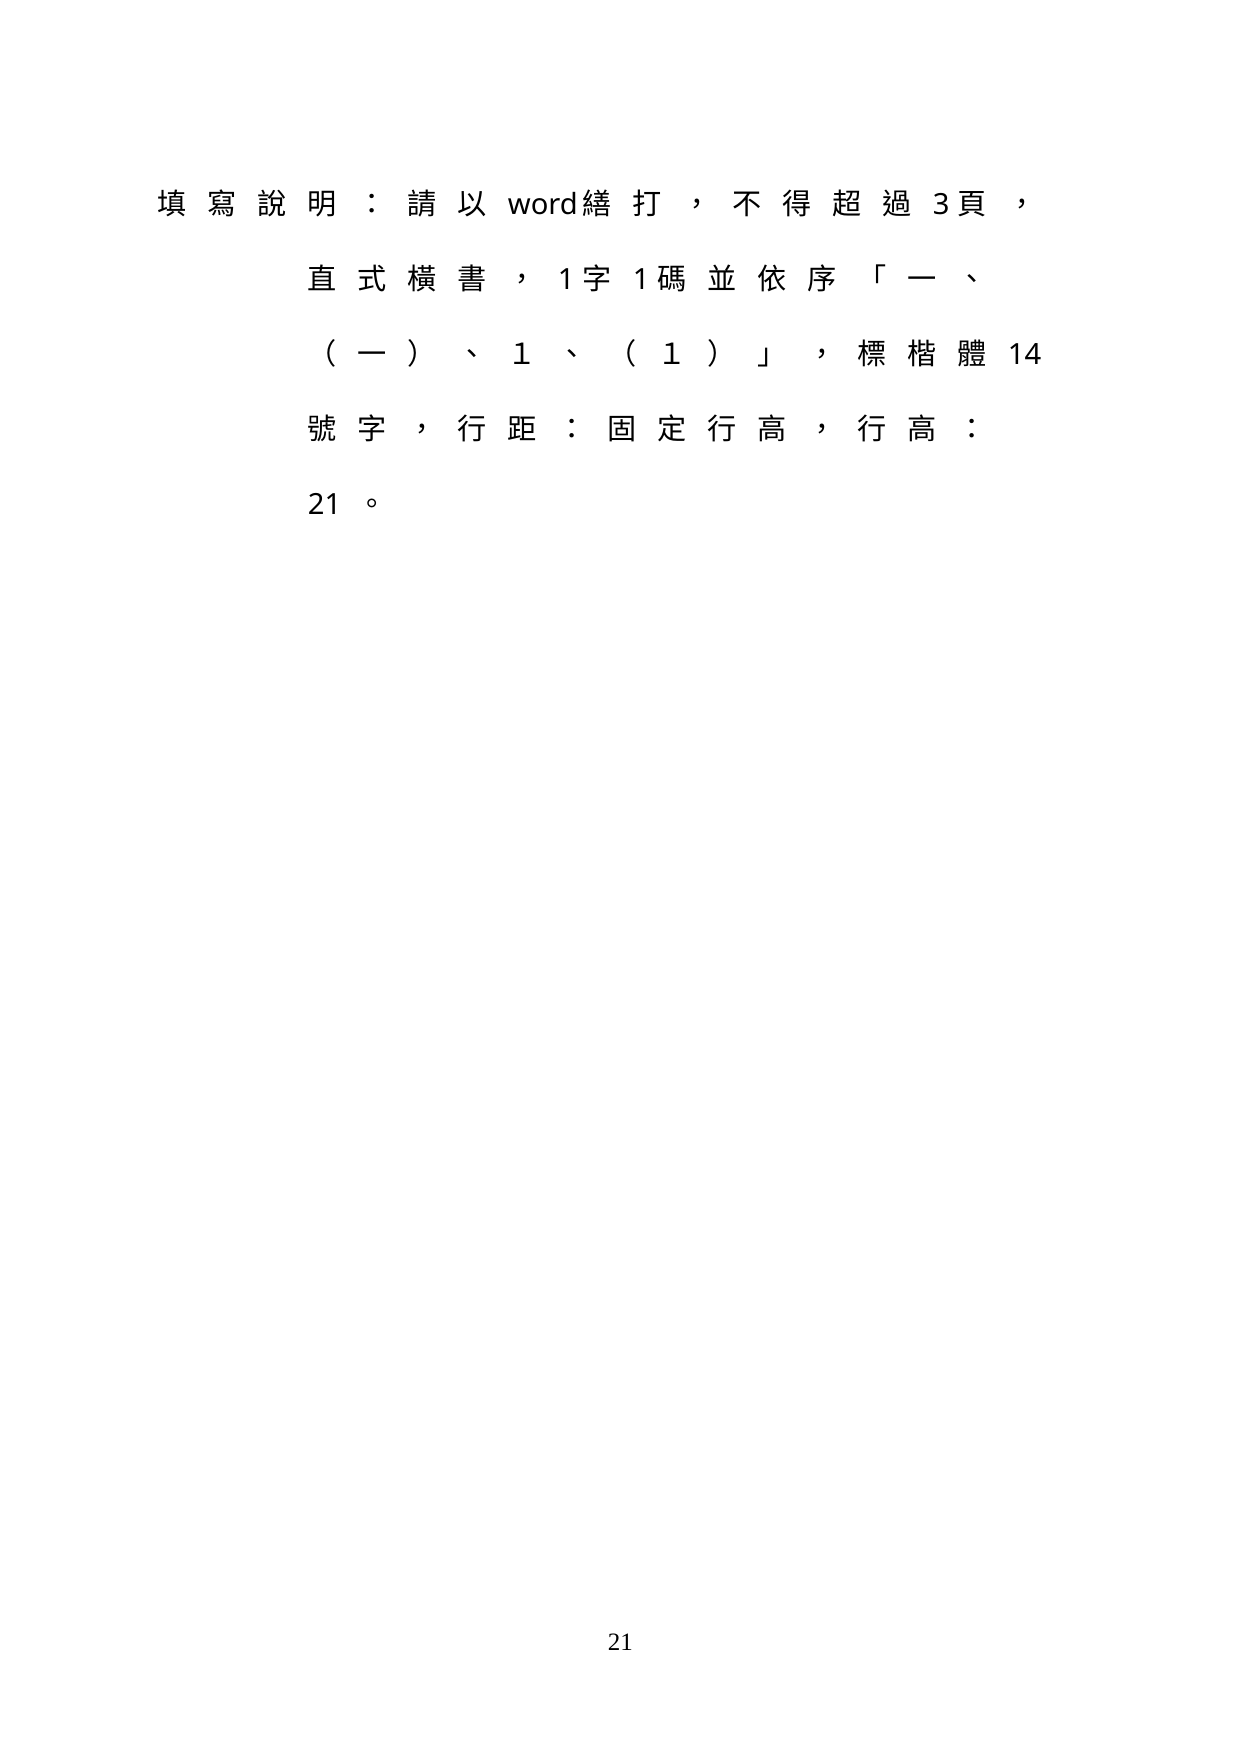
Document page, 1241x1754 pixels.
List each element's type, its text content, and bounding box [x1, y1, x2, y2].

text 填寫說明：請以word繕打，不得超過3頁，直式橫書，1字1碼並依序「一、（一）、１、（１）」，標楷體14號字，行距：固定行高，行高：21。 [158, 164, 1083, 539]
